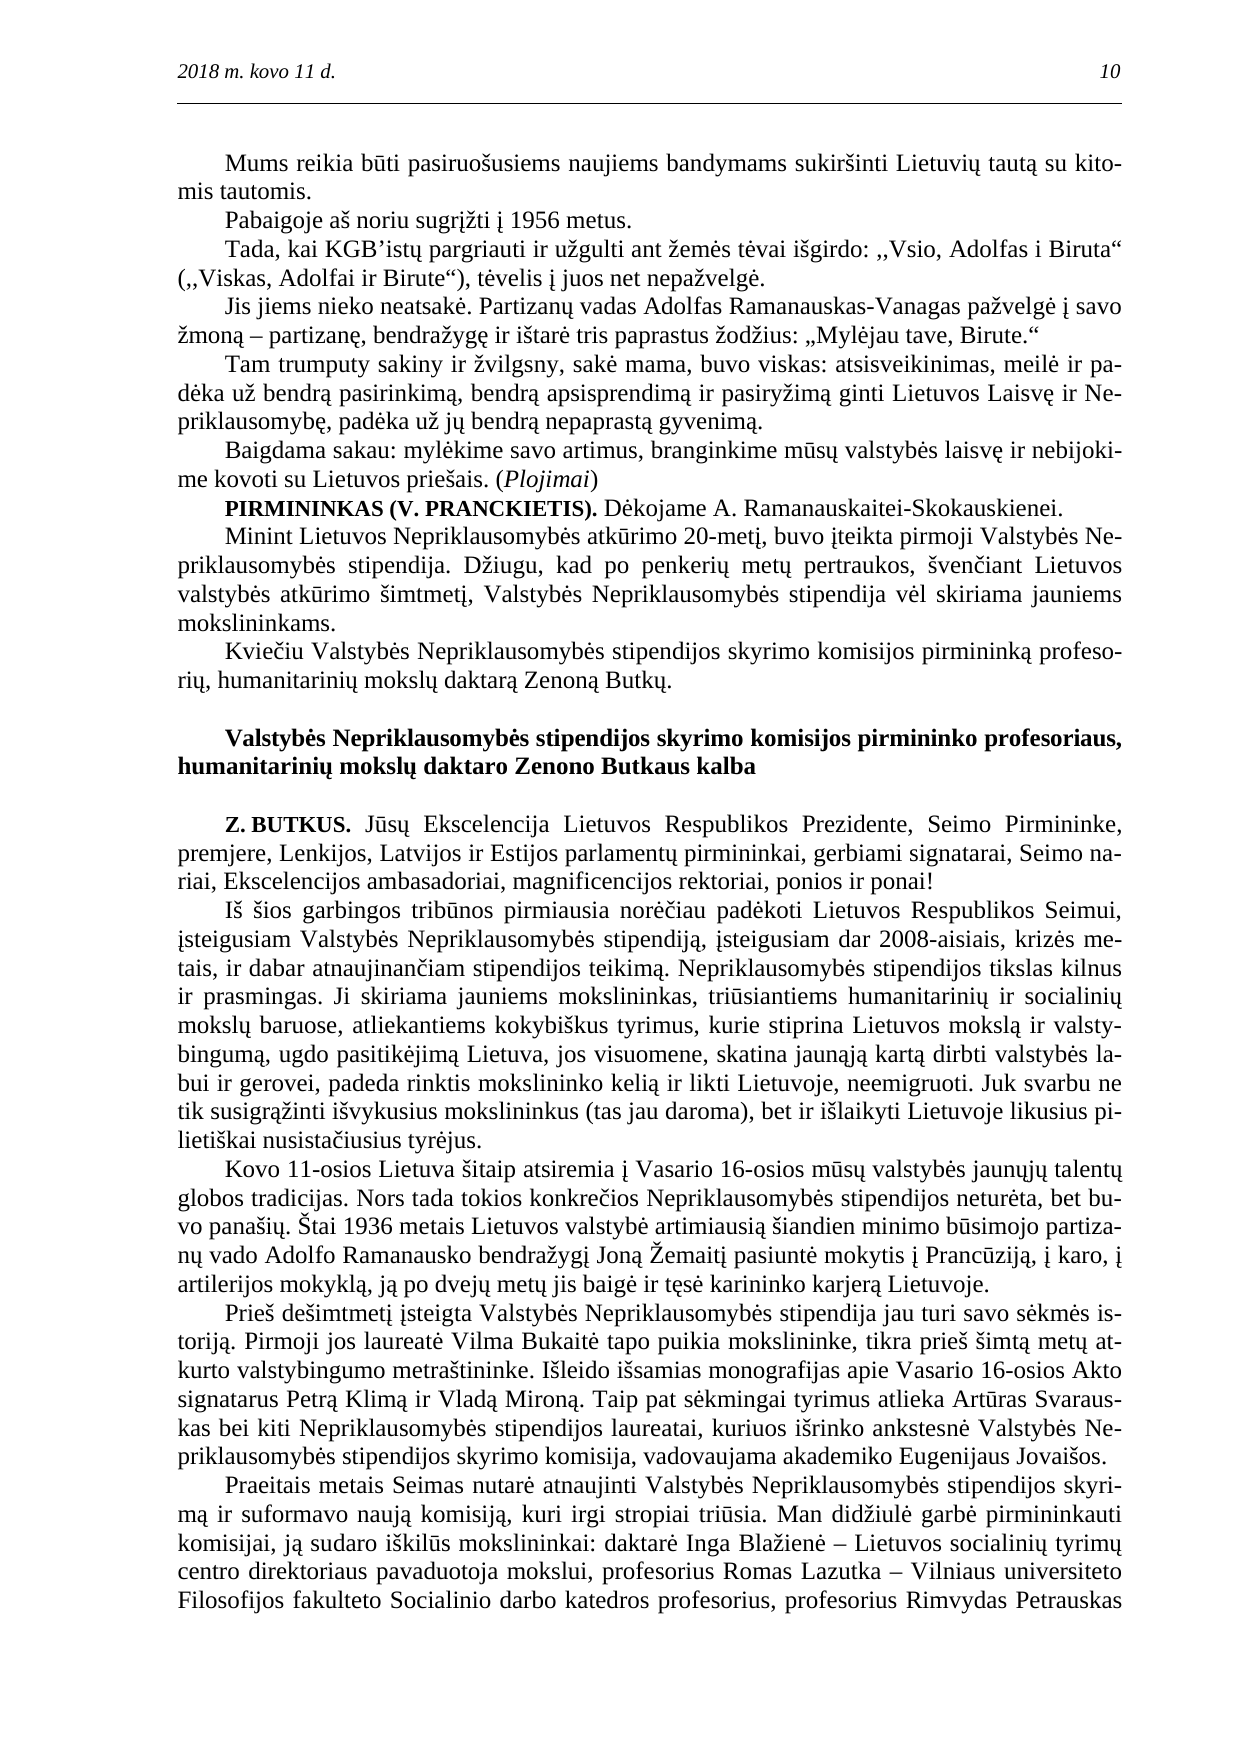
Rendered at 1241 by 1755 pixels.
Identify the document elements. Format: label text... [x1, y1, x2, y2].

text Ko­vo 11-osios Lie­tu­va ši­taip at­si­re­mia į Va­sa­rio 16-osios mū­sų vals­ty­bės jau­nų­jų ta­len­tų glo­bos tra­di­ci­jas. Nors ta­da to­kios kon­kre­čios Ne­pri­klau­so­my­bės sti­pen­di­jos ne­tu­rė­ta, bet bu­vo pa­na­šių. Štai 1936 me­tais Lie­tu­vos vals­ty­bė ar­ti­miau­sią šian­dien mi­ni­mo bū­si­mo­jo par­ti­za­nų va­do Adol­fo Ra­ma­naus­ko ben­dra­žy­gį Jo­ną Že­mai­tį pa­siun­tė mo­ky­tis į Pran­cū­zi­ją, į ka­ro, į ar­ti­le­ri­jos mo­kyk­lą, ją po dve­jų me­tų jis bai­gė ir tę­sė ka­ri­nin­ko kar­je­rą Lie­tu­vo­je. [177, 1154, 1122, 1298]
text PIRMININKAS (V. PRANCKIETIS). Dė­ko­ja­me A. Ra­ma­naus­kai­tei-Sko­kaus­kie­nei. [177, 493, 1122, 521]
text Iš šios gar­bin­gos tri­bū­nos pir­miau­sia no­rė­čiau pa­dė­ko­ti Lie­tu­vos Res­pub­li­kos Sei­mui, įstei­gu­siam Vals­ty­bės Ne­pri­klau­so­my­bės sti­pen­di­ją, įstei­gu­siam dar 2008-ai­siais, kri­zės me­tais, ir da­bar at­nau­ji­nan­čiam sti­pen­di­jos tei­ki­mą. Ne­pri­klau­so­my­bės sti­pen­di­jos tiks­las kil­nus ir pra­smin­gas. Ji ski­ria­ma jau­niems moks­li­nin­kas, triū­sian­tiems hu­ma­ni­ta­ri­nių ir so­cia­li­nių moks­lų ba­ruo­se, at­lie­kan­tiems ko­ky­biš­kus ty­ri­mus, ku­rie stip­ri­na Lie­tu­vos moks­lą ir vals­ty­bin­gu­mą, ug­do pa­si­ti­kė­ji­mą Lie­tu­va, jos vi­suo­me­ne, ska­ti­na jau­ną­ją kar­tą dirb­ti vals­ty­bės la­bui ir ge­ro­vei, pa­de­da rink­tis moks­li­nin­ko ke­lią ir lik­ti Lie­tu­vo­je, ne­emig­ruo­ti. Juk svar­bu ne tik su­si­grą­žin­ti iš­vy­ku­sius moks­li­nin­kus (tas jau da­ro­ma), bet ir iš­lai­ky­ti Lie­tu­vo­je li­ku­sius pi­lie­tiš­kai nu­si­sta­čiu­sius ty­rė­jus. [177, 895, 1122, 1154]
text Jis jiems nie­ko ne­at­sa­kė. Par­ti­za­nų va­das Adol­fas Ra­ma­naus­kas-Va­na­gas pa­žvel­gė į sa­vo žmo­ną – par­ti­za­nę, ben­dra­žy­gę ir iš­ta­rė tris pa­pras­tus žo­džius: „My­lė­jau ta­ve, Bi­ru­te.“ [177, 291, 1122, 349]
text Ta­da, kai KGBʼis­tų par­griau­ti ir už­gul­ti ant že­mės tė­vai iš­gir­do: ,,Vsio, Adol­fas i Bi­ru­ta“ (,,Vis­kas, Adol­fai ir Bi­ru­te“), tė­ve­lis į juos net ne­pa­žvel­gė. [177, 234, 1122, 291]
text Pra­ei­tais me­tais Sei­mas nu­ta­rė at­nau­jin­ti Vals­ty­bės Ne­pri­klau­so­my­bės sti­pen­di­jos sky­ri­mą ir su­for­ma­vo nau­ją ko­mi­si­ją, ku­ri ir­gi stro­piai triū­sia. Man di­džiu­lė gar­bė pir­mi­nin­kau­ti ko­mi­si­jai, ją su­da­ro iš­ki­lūs moks­li­nin­kai: dak­ta­rė In­ga Bla­žie­nė – Lie­tu­vos so­cia­li­nių ty­ri­mų cen­tro di­rek­to­riaus pa­va­duo­to­ja moks­lui, pro­fe­so­rius Ro­mas La­zut­ka – Vil­niaus uni­ver­si­te­to Fi­lo­so­fi­jos fa­kul­te­to So­cia­li­nio dar­bo ka­ted­ros pro­fe­so­rius, pro­fe­so­rius Rim­vy­das Pet­raus­kas [177, 1470, 1122, 1614]
text Kvie­čiu Vals­ty­bės Ne­pri­klau­so­my­bės sti­pen­di­jos sky­ri­mo ko­mi­si­jos pir­mi­nin­ką pro­fe­so­rių, hu­ma­ni­ta­ri­nių moks­lų dak­ta­rą Ze­no­ną But­kų. [177, 636, 1122, 694]
text Baig­da­ma sa­kau: my­lė­ki­me sa­vo ar­ti­mus, bran­gin­ki­me mū­sų vals­ty­bės lais­vę ir ne­bi­jo­ki­me ko­vo­ti su Lie­tu­vos prie­šais. (Plo­ji­mai) [177, 435, 1122, 493]
text Pa­bai­go­je aš no­riu su­grįž­ti į 1956 me­tus. [177, 205, 1122, 234]
text Z. BUTKUS. Jū­sų Eks­ce­len­ci­ja Lie­tu­vos Res­pub­li­kos Pre­zi­den­te, Sei­mo Pir­mi­nin­ke, prem­je­re, Len­ki­jos, Lat­vi­jos ir Es­ti­jos par­la­men­tų pir­mi­nin­kai, ger­bia­mi sig­na­ta­rai, Sei­mo na­riai, Eks­ce­len­ci­jos am­ba­sa­do­riai, mag­ni­fi­cen­ci­jos rek­to­riai, po­nios ir po­nai! [177, 809, 1122, 895]
text Mi­nint Lie­tu­vos Ne­pri­klau­so­my­bės at­kū­ri­mo 20-me­tį, bu­vo įteik­ta pir­mo­ji Vals­ty­bės Ne­pri­klau­so­my­bės sti­pen­di­ja. Džiu­gu, kad po pen­ke­rių me­tų per­trau­kos, šven­čiant Lie­tu­vos vals­ty­bės at­kū­ri­mo šimtme­tį, Vals­ty­bės Ne­pri­klau­so­my­bės sti­pen­di­ja vėl ski­ria­ma jau­niems mok­s­li­nin­kams. [177, 521, 1122, 636]
text Prieš de­šimt­me­tį įsteig­ta Vals­ty­bės Ne­pri­klau­so­my­bės sti­pen­di­ja jau tu­ri sa­vo sėk­mės is­to­ri­ją. Pir­mo­ji jos lau­re­a­tė Vil­ma Bu­kai­tė ta­po pui­kia moks­li­nin­ke, tik­ra prieš šim­tą me­tų at­kur­to vals­ty­bin­gu­mo met­raš­ti­nin­ke. Iš­lei­do iš­sa­mias mo­nog­ra­fi­jas apie Va­sa­rio 16-osios Ak­to sig­na­ta­rus Pet­rą Kli­mą ir Vla­dą Mi­ro­ną. Taip pat sėk­min­gai ty­ri­mus at­lie­ka Ar­tū­ras Sva­raus­kas bei ki­ti Ne­pri­klau­so­my­bės sti­pen­di­jos lau­re­a­tai, ku­riuos iš­rin­ko anks­tes­nė Vals­ty­bės Ne­pri­klau­so­my­bės sti­pen­di­jos sky­ri­mo ko­mi­si­ja, va­do­vau­ja­ma aka­de­mi­ko Eu­ge­ni­jaus Jo­vai­šos. [177, 1298, 1122, 1470]
text Valstybės Ne­pri­klau­so­my­bės sti­pen­di­jos sky­ri­mo ko­mi­si­jos pir­mi­nin­ko pro­fe­so­riaus, humanita­ri­nių moks­lų dak­ta­ro Ze­no­no But­kaus kal­ba [177, 723, 1122, 780]
text Mums rei­kia bū­ti pa­si­ruo­šu­siems nau­jiems ban­dy­mams su­kir­šin­ti Lie­tu­vių tau­tą su ki­to­mis tau­to­mis. [177, 148, 1122, 205]
text Tam trum­pu­ty sa­ki­ny ir žvilgs­ny, sa­kė ma­ma, bu­vo vis­kas: at­si­svei­ki­ni­mas, mei­lė ir pa­dė­ka už ben­drą pa­si­rin­ki­mą, ben­drą ap­si­spren­di­mą ir pa­si­ry­ži­mą gin­ti Lie­tu­vos Lais­vę ir Ne­pri­klau­so­my­bę, pa­dė­ka už jų ben­drą ne­pa­pras­tą gy­ve­ni­mą. [177, 349, 1122, 435]
